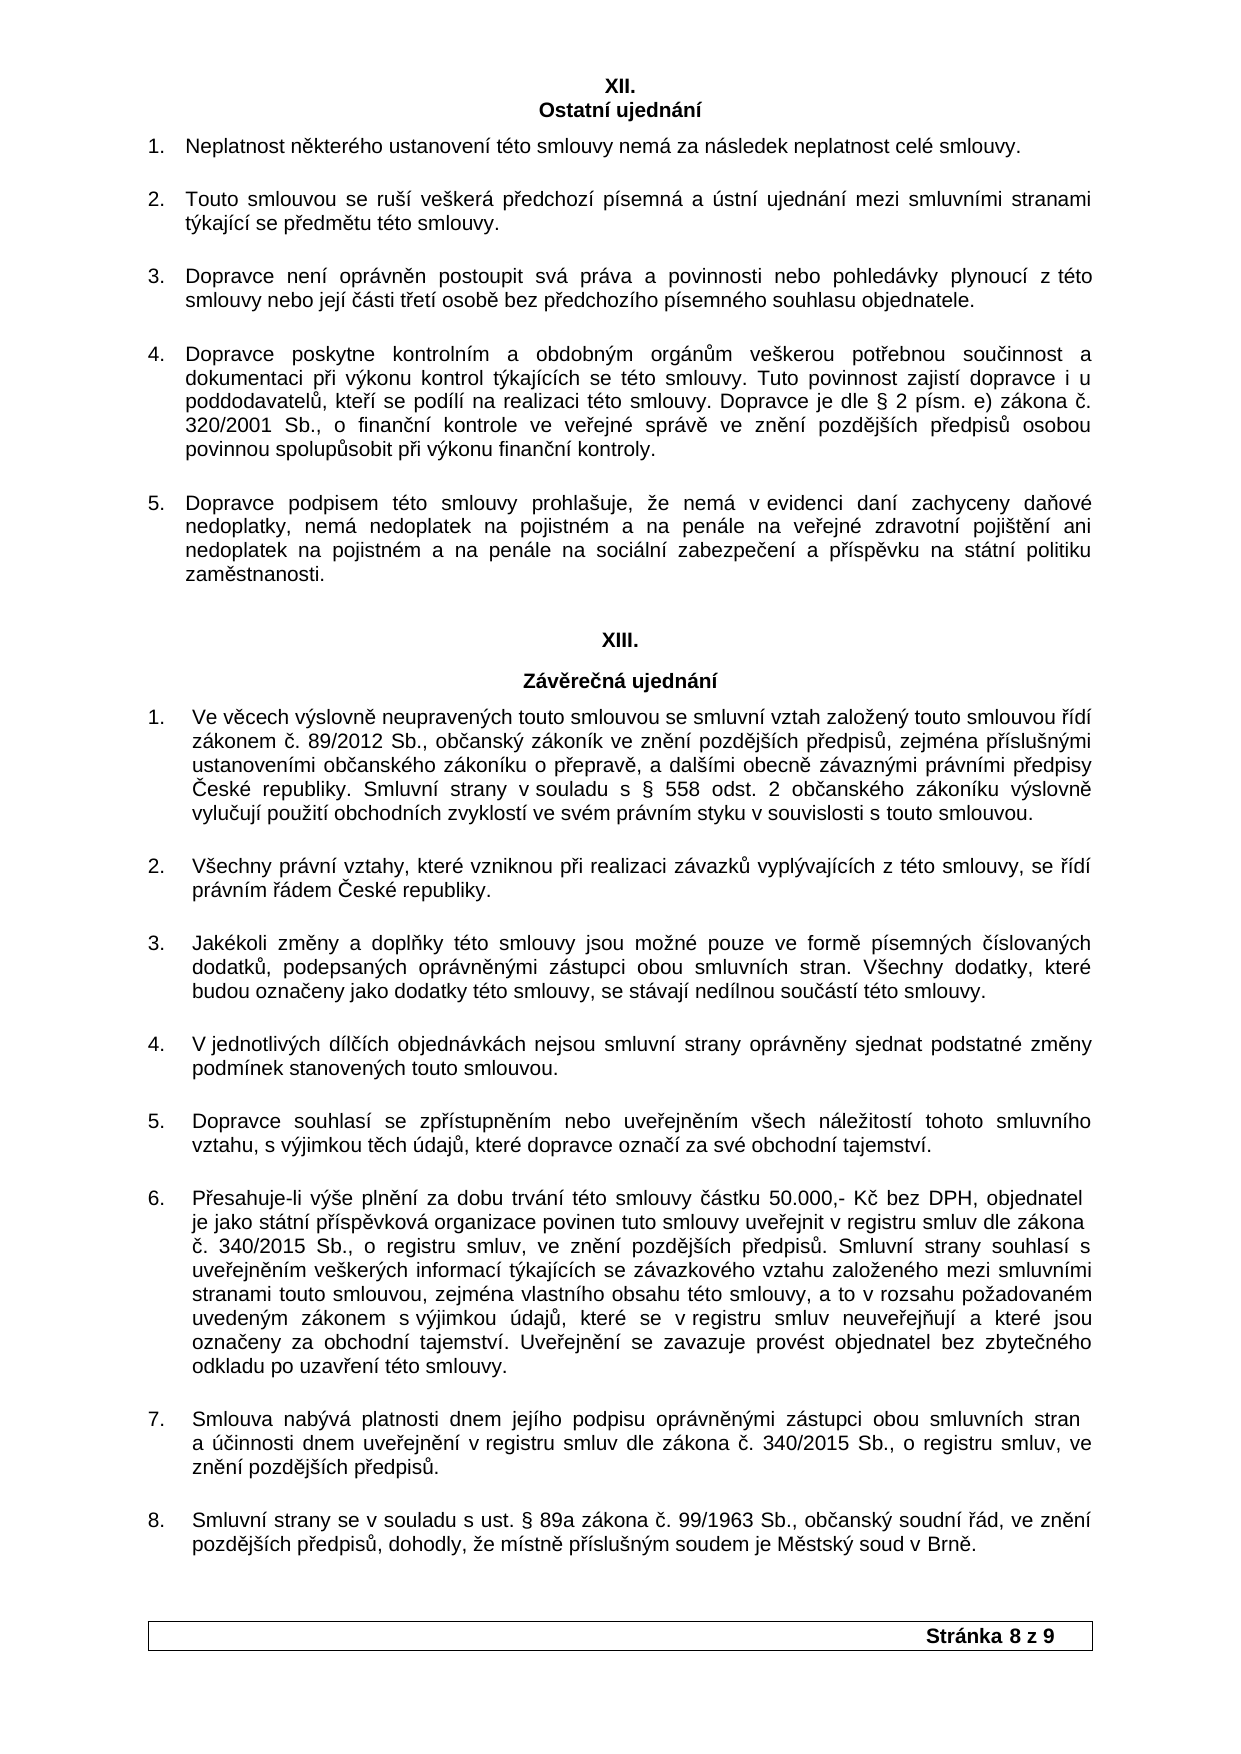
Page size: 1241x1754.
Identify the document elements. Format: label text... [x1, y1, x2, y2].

list Dopravce souhlasí se zpřístupněním nebo uveřejněním všech náležitostí tohoto smluvního vztahu, s výjimkou těch údajů, které dopravce označí za své obchodní tajemství. [148, 1109, 1093, 1157]
text XIII. [148, 628, 1093, 652]
list Dopravce podpisem této smlouvy prohlašuje, že nemá v evidenci daní zachyceny daňové nedoplatky, nemá nedoplatek na pojistném a na penále na veřejné zdravotní pojištění ani nedoplatek na pojistném a na penále na sociální zabezpečení a příspěvku na státní politiku zaměstnanosti. [148, 490, 1093, 586]
text Závěrečná ujednání [148, 668, 1093, 692]
list V jednotlivých dílčích objednávkách nejsou smluvní strany oprávněny sjednat podstatné změny podmínek stanovených touto smlouvou. [148, 1032, 1093, 1080]
list Jakékoli změny a doplňky této smlouvy jsou možné pouze ve formě písemných číslovaných dodatků, podepsaných oprávněnými zástupci obou smluvních stran. Všechny dodatky, které budou označeny jako dodatky této smlouvy, se stávají nedílnou součástí této smlouvy. [148, 931, 1093, 1003]
list Přesahuje-li výše plnění za dobu trvání této smlouvy částku 50.000,- Kč bez DPH, objednatel je jako státní příspěvková organizace povinen tuto smlouvy uveřejnit v registru smluv dle zákona č. 340/2015 Sb., o registru smluv, ve znění pozdějších předpisů. Smluvní strany souhlasí s uveřejněním veškerých informací týkajících se závazkového vztahu založeného mezi smluvními stranami touto smlouvou, zejména vlastního obsahu této smlouvy, a to v rozsahu požadovaném uvedeným zákonem s výjimkou údajů, které se v registru smluv neuveřejňují a které jsou označeny za obchodní tajemství. Uveřejnění se zavazuje provést objednatel bez zbytečného odkladu po uzavření této smlouvy. [148, 1186, 1093, 1378]
list Smlouva nabývá platnosti dnem jejího podpisu oprávněnými zástupci obou smluvních stran a účinnosti dnem uveřejnění v registru smluv dle zákona č. 340/2015 Sb., o registru smluv, ve znění pozdějších předpisů. [148, 1407, 1093, 1479]
text XII. [148, 74, 1093, 98]
list Dopravce poskytne kontrolním a obdobným orgánům veškerou potřebnou součinnost a dokumentaci při výkonu kontrol týkajících se této smlouvy. Tuto povinnost zajistí dopravce i u poddodavatelů, kteří se podílí na realizaci této smlouvy. Dopravce je dle § 2 písm. e) zákona č. 320/2001 Sb., o finanční kontrole ve veřejné správě ve znění pozdějších předpisů osobou povinnou spolupůsobit při výkonu finanční kontroly. [148, 341, 1093, 461]
list Neplatnost některého ustanovení této smlouvy nemá za následek neplatnost celé smlouvy. [148, 134, 1093, 158]
list Touto smlouvou se ruší veškerá předchozí písemná a ústní ujednání mezi smluvními stranami týkající se předmětu této smlouvy. [148, 187, 1093, 235]
list Všechny právní vztahy, které vzniknou při realizaci závazků vyplývajících z této smlouvy, se řídí právním řádem České republiky. [148, 854, 1093, 902]
list Ve věcech výslovně neupravených touto smlouvou se smluvní vztah založený touto smlouvou řídí zákonem č. 89/2012 Sb., občanský zákoník ve znění pozdějších předpisů, zejména příslušnými ustanoveními občanského zákoníku o přepravě, a dalšími obecně závaznými právními předpisy České republiky. Smluvní strany v souladu s § 558 odst. 2 občanského zákoníku výslovně vylučují použití obchodních zvyklostí ve svém právním styku v souvislosti s touto smlouvou. [148, 705, 1093, 825]
text Ostatní ujednání [148, 98, 1093, 122]
list Smluvní strany se v souladu s ust. § 89a zákona č. 99/1963 Sb., občanský soudní řád, ve znění pozdějších předpisů, dohodly, že místně příslušným soudem je Městský soud v Brně. [148, 1508, 1093, 1556]
list Dopravce není oprávněn postoupit svá práva a povinnosti nebo pohledávky plynoucí z této smlouvy nebo její části třetí osobě bez předchozího písemného souhlasu objednatele. [148, 264, 1093, 312]
